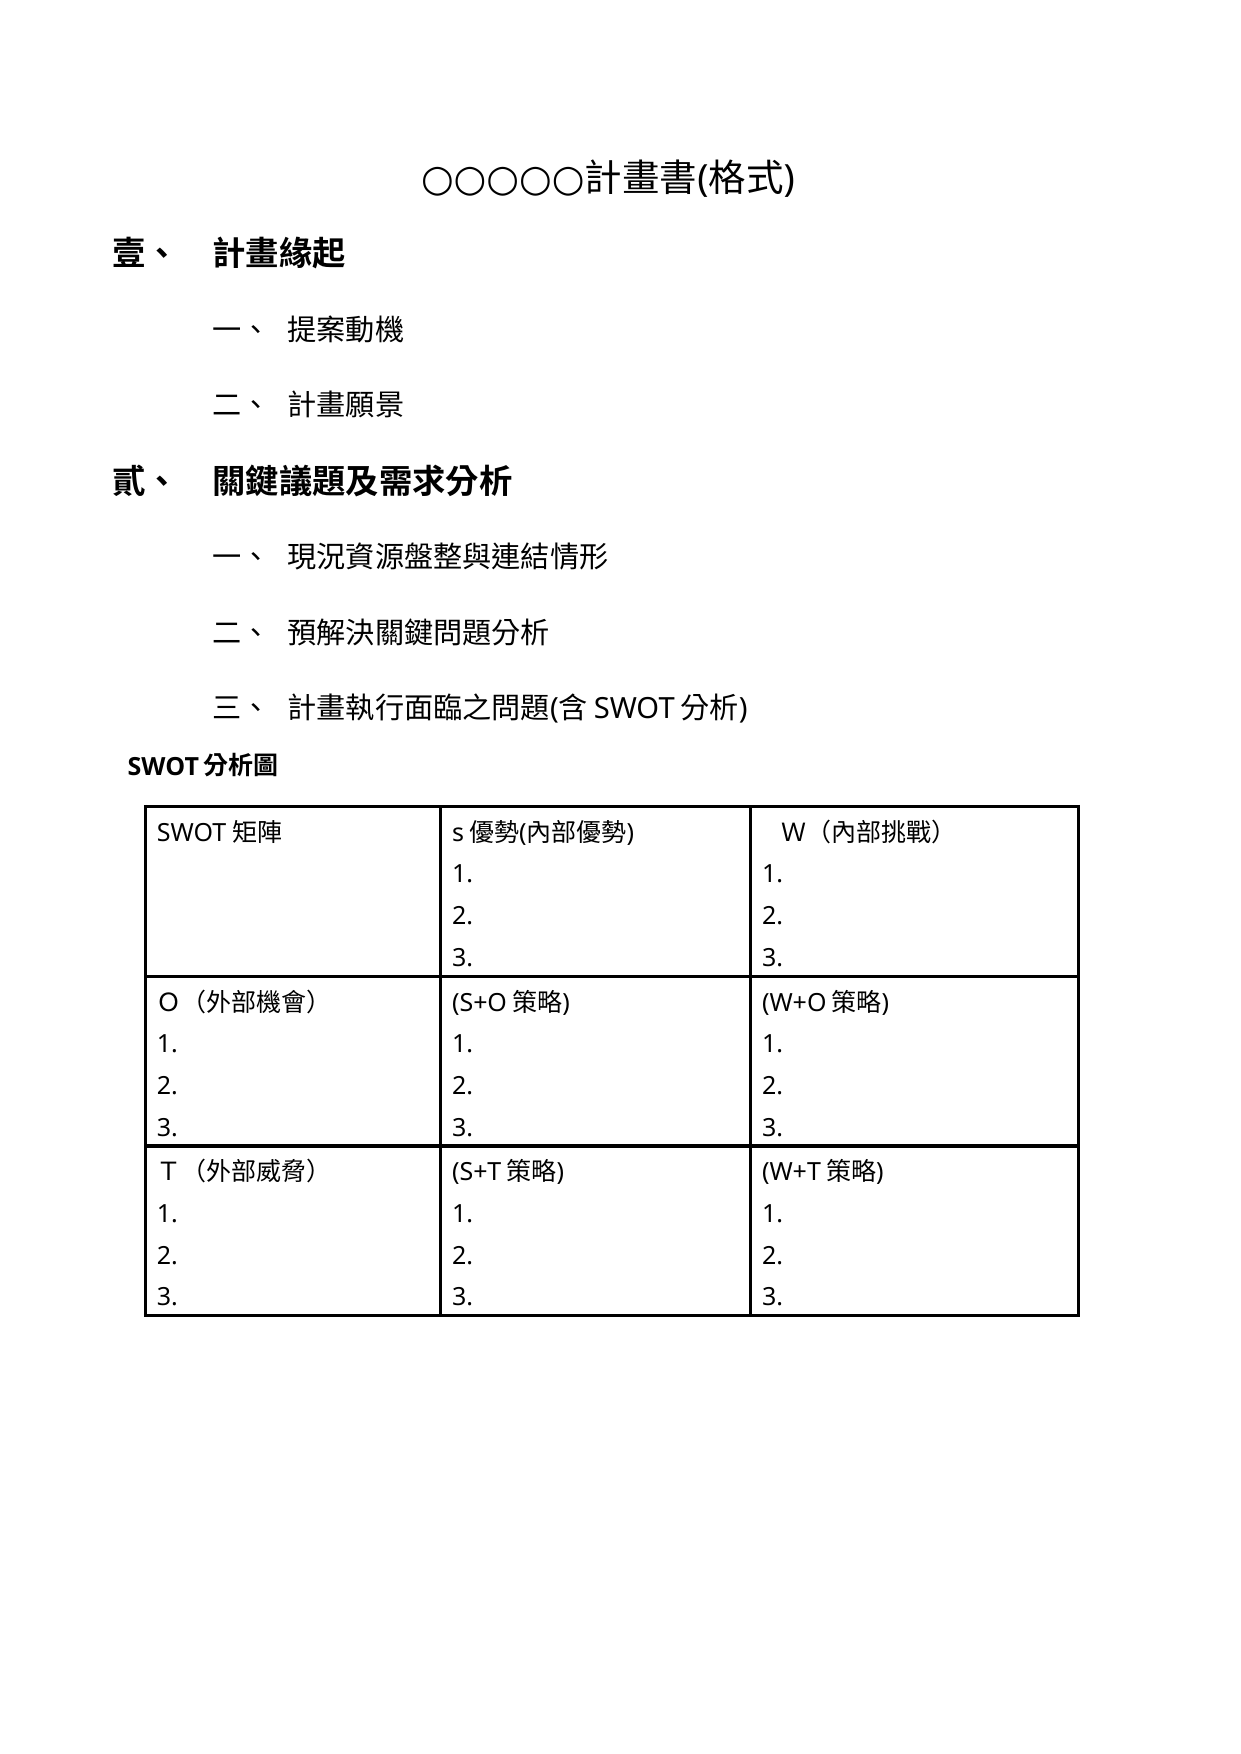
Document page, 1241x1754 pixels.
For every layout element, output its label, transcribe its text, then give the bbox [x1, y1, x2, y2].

list 預解決關鍵問題分析 [212, 593, 1103, 668]
table_cell Ｏ（外部機會） 1. 2. 3. [147, 978, 439, 1144]
table_header s優勢(內部優勢) 1. 2. 3. [442, 808, 749, 974]
list 計畫執行面臨之問題(含SWOT分析) [212, 668, 1103, 744]
table_cell (S+O策略) 1. 2. 3. [442, 978, 749, 1144]
list 計畫願景 [212, 365, 1103, 441]
list 提案動機 [212, 289, 1103, 365]
text ○○○○○計畫書(格式) [112, 138, 1103, 213]
table_header Ｗ（內部挑戰） 1. 2. 3. [752, 808, 1077, 974]
table_cell Ｔ（外部威脅） 1. 2. 3. [147, 1148, 439, 1314]
list 計畫緣起 [112, 213, 1103, 289]
list 關鍵議題及需求分析 [112, 441, 1103, 517]
table_cell (S+T策略) 1. 2. 3. [442, 1148, 749, 1314]
list 現況資源盤整與連結情形 [212, 517, 1103, 593]
table_cell (W+T策略) 1. 2. 3. [752, 1148, 1077, 1314]
table_cell (W+O策略) 1. 2. 3. [752, 978, 1077, 1144]
table_header SWOT 矩陣 [147, 808, 439, 974]
text SWOT分析圖 [112, 744, 1128, 786]
